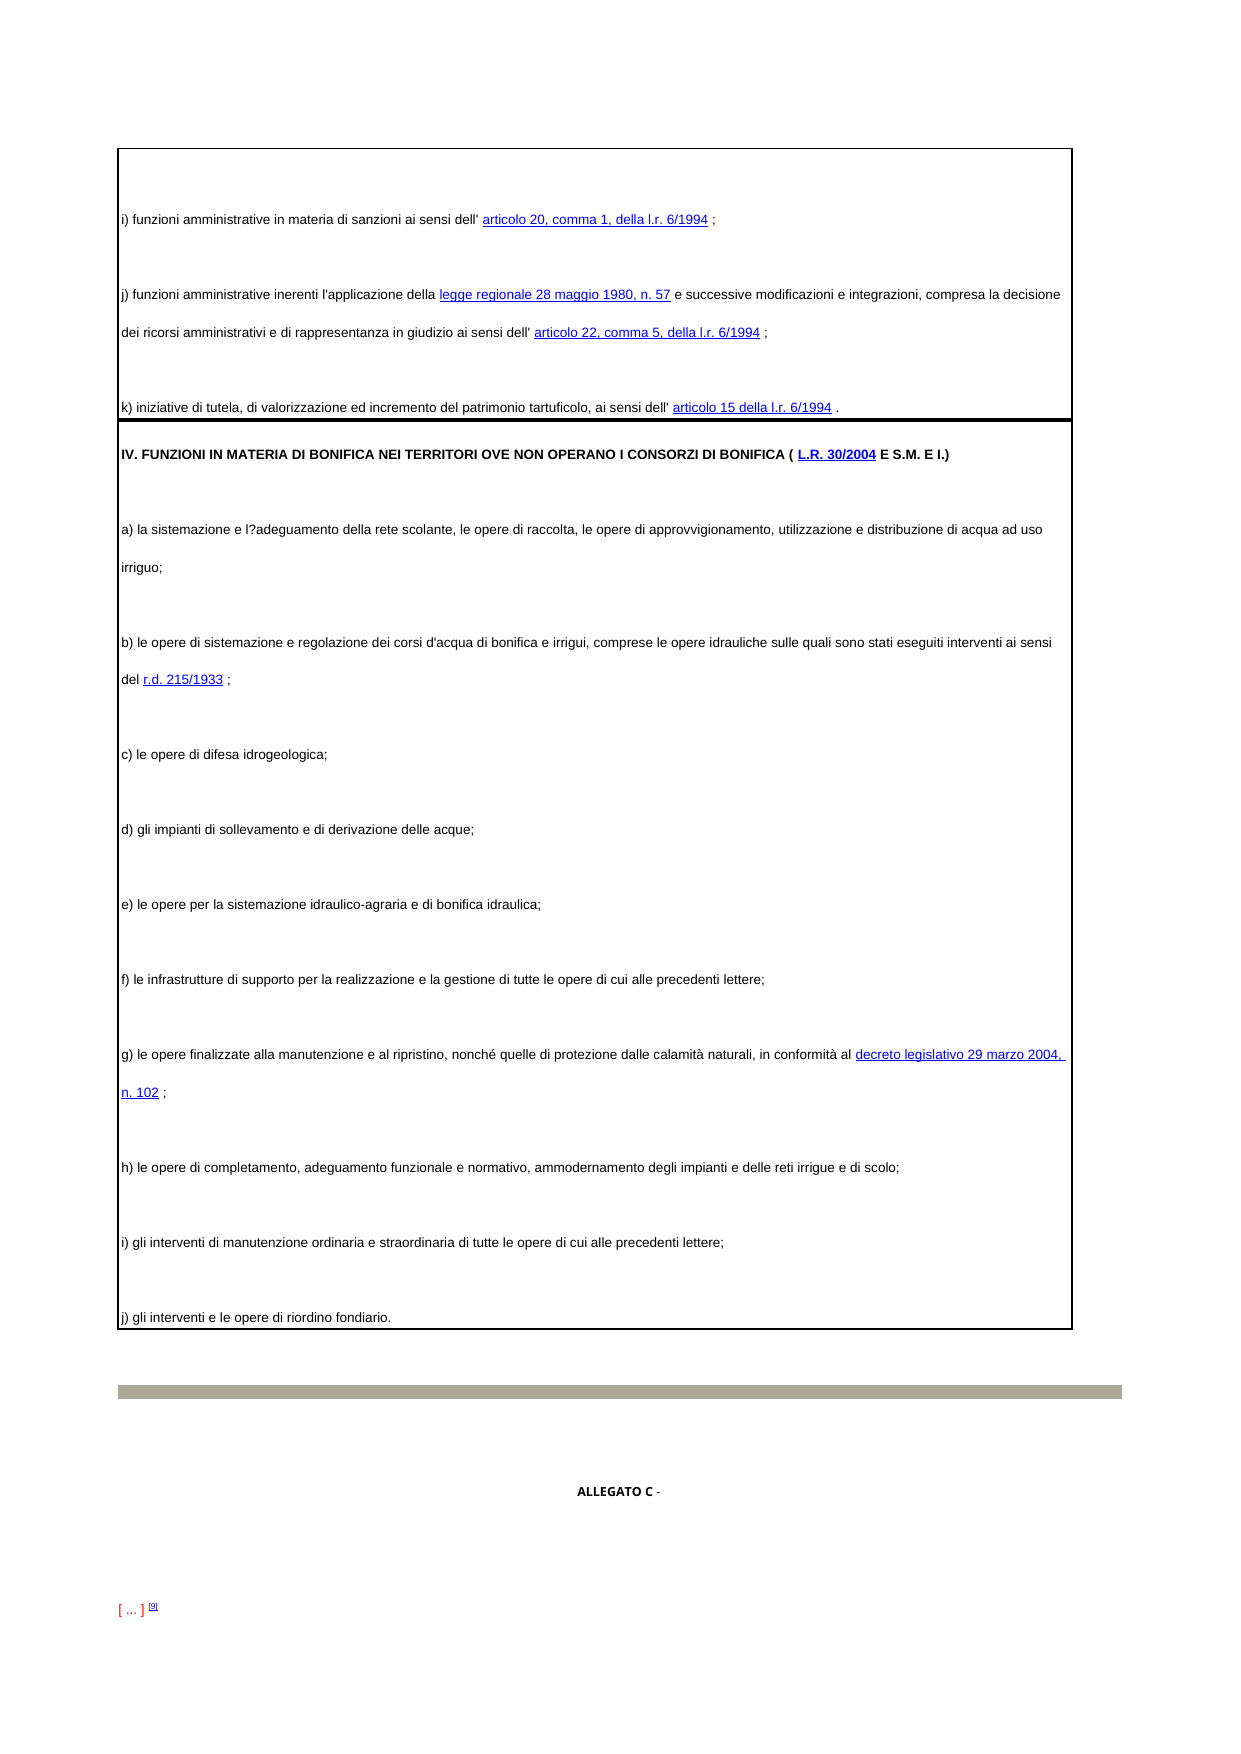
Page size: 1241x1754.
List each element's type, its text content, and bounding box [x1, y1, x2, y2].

table_header [1073, 148, 1122, 1330]
table_header i) funzioni amministrative in materia di sanzioni ai sensi dell' articolo 20, comma 1, della l.r. 6/1994 ; j) funzioni amministrative inerenti l'applicazione della legge regionale 28 maggio 1980, n. 57 e successive modificazioni e integrazioni, compresa la decisione dei ricorsi amministrativi e di rappresentanza in giudizio ai sensi dell' articolo 22, comma 5, della l.r. 6/1994 ; k) iniziative di tutela, di valorizzazione ed incremento del patrimonio tartuficolo, ai sensi dell' articolo 15 della l.r. 6/1994 . [119, 149, 1071, 418]
table_header IV. FUNZIONI IN MATERIA DI BONIFICA NEI TERRITORI OVE NON OPERANO I CONSORZI DI BONIFICA ( L.R. 30/2004 E S.M. E I.) a) la sistemazione e l?adeguamento della rete scolante, le opere di raccolta, le opere di approvvigionamento, utilizzazione e distribuzione di acqua ad uso irriguo; b) le opere di sistemazione e regolazione dei corsi d'acqua di bonifica e irrigui, comprese le opere idrauliche sulle quali sono stati eseguiti interventi ai sensi del r.d. 215/1933 ; c) le opere di difesa idrogeologica; d) gli impianti di sollevamento e di derivazione delle acque; e) le opere per la sistemazione idraulico-agraria e di bonifica idraulica; f) le infrastrutture di supporto per la realizzazione e la gestione di tutte le opere di cui alle precedenti lettere; g) le opere finalizzate alla manutenzione e al ripristino, nonché quelle di protezione dalle calamità naturali, in conformità al decreto legislativo 29 marzo 2004, n. 102 ; h) le opere di completamento, adeguamento funzionale e normativo, ammodernamento degli impianti e delle reti irrigue e di scolo; i) gli interventi di manutenzione ordinaria e straordinaria di tutte le opere di cui alle precedenti lettere; j) gli interventi e le opere di riordino fondiario. [119, 422, 1071, 1328]
table_header [ ... ] [9] [118, 1569, 1122, 1627]
text ALLEGATO C - [118, 1462, 1122, 1537]
